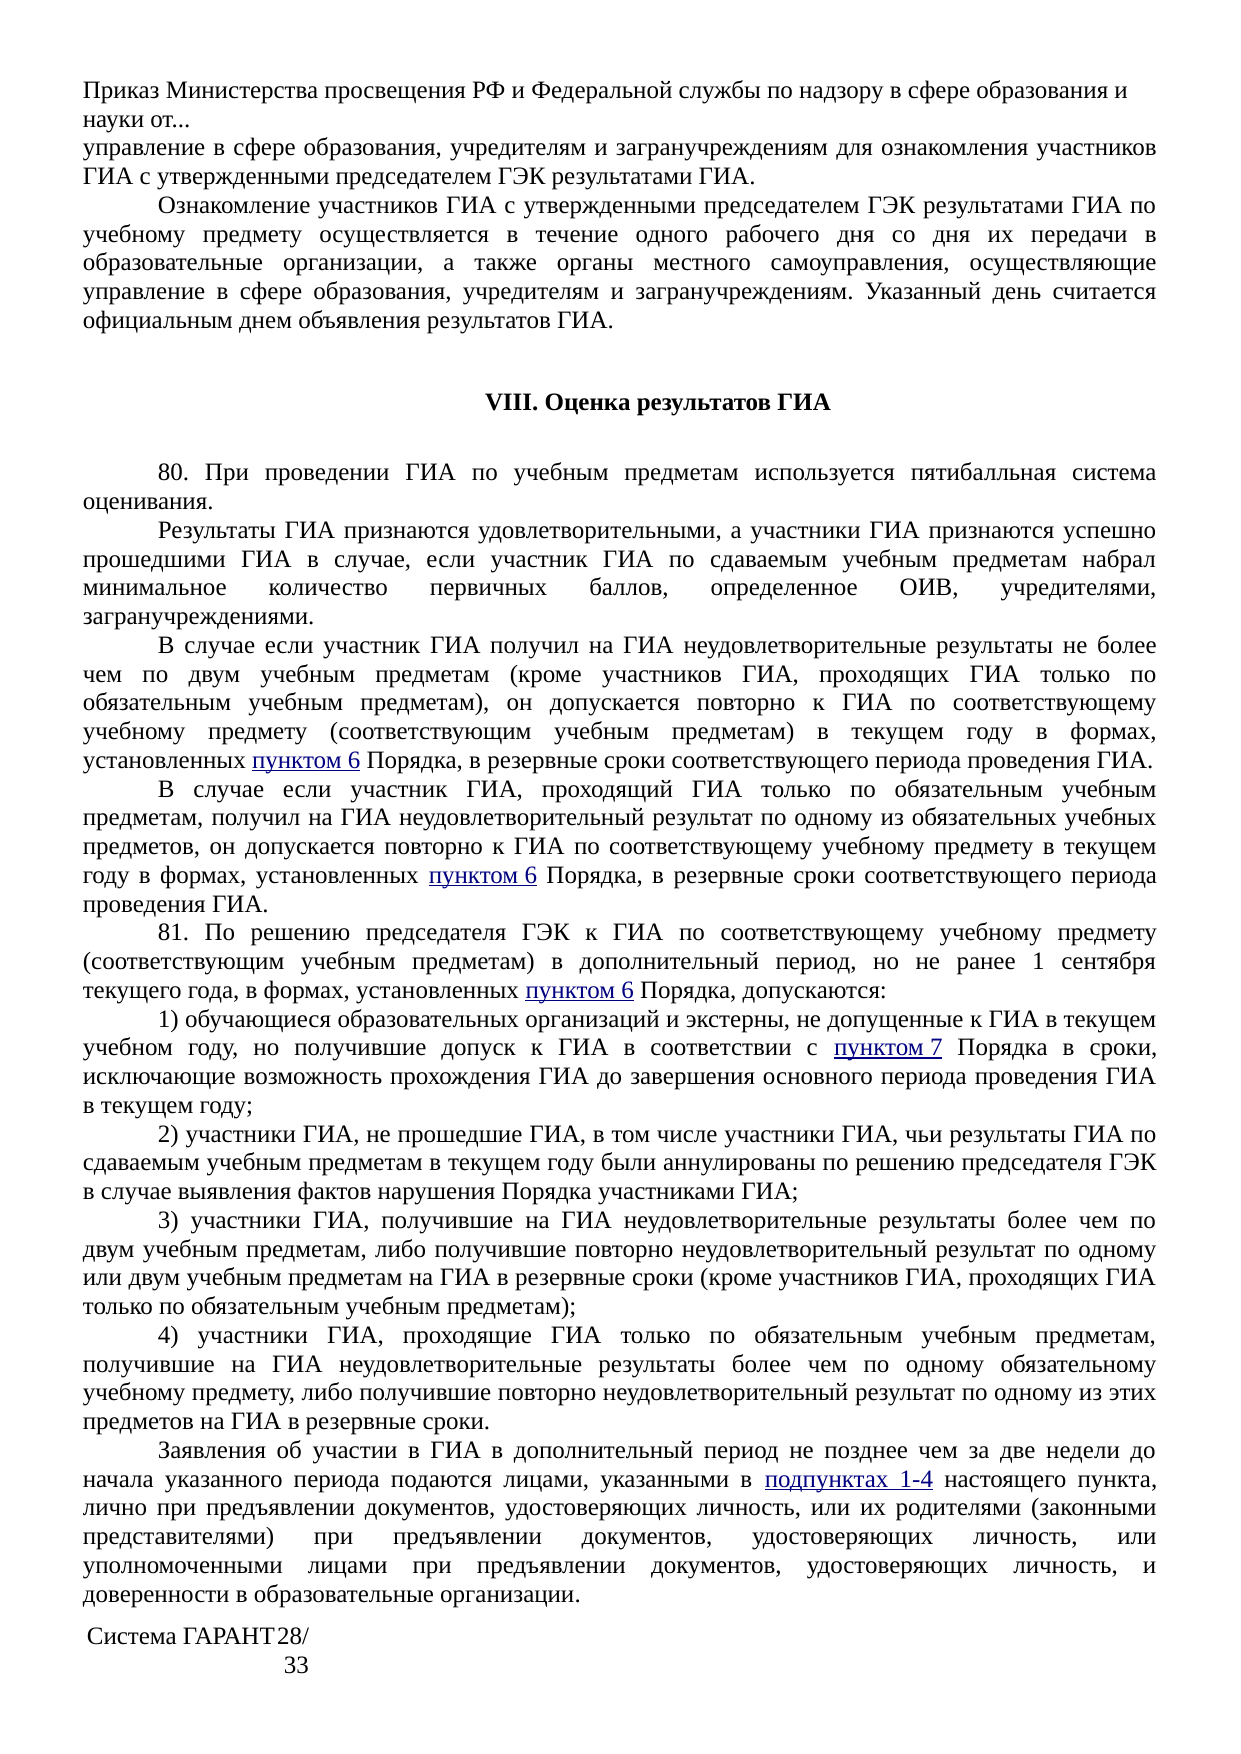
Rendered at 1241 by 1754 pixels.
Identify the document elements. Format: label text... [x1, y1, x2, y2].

text 2) участники ГИА, не прошедшие ГИА, в том числе участники ГИА, чьи результаты ГИА по сдаваемым учебным предметам в текущем году были аннулированы по решению председателя ГЭК в случае выявления фактов нарушения Порядка участниками ГИА; [83, 1119, 1157, 1205]
text 3) участники ГИА, получившие на ГИА неудовлетворительные результаты более чем по двум учебным предметам, либо получившие повторно неудовлетворительный результат по одному или двум учебным предметам на ГИА в резервные сроки (кроме участников ГИА, проходящих ГИА только по обязательным учебным предметам); [83, 1205, 1157, 1320]
text Результаты ГИА признаются удовлетворительными, а участники ГИА признаются успешно прошедшими ГИА в случае, если участник ГИА по сдаваемым учебным предметам набрал минимальное количество первичных баллов, определенное ОИВ, учредителями, загранучреждениями. [83, 515, 1157, 630]
subtitle VIII. Оценка результатов ГИА [83, 387, 1157, 416]
text В случае если участник ГИА получил на ГИА неудовлетворительные результаты не более чем по двум учебным предметам (кроме участников ГИА, проходящих ГИА только по обязательным учебным предметам), он допускается повторно к ГИА по соответствующему учебному предмету (соответствующим учебным предметам) в текущем году в формах, установленных пунктом 6 Порядка, в резервные сроки соответствующего периода проведения ГИА. [83, 630, 1157, 774]
text В случае если участник ГИА, проходящий ГИА только по обязательным учебным предметам, получил на ГИА неудовлетворительный результат по одному из обязательных учебных предметов, он допускается повторно к ГИА по соответствующему учебному предмету в текущем году в формах, установленных пунктом 6 Порядка, в резервные сроки соответствующего периода проведения ГИА. [83, 774, 1157, 917]
text управление в сфере образования, учредителям и загранучреждениям для ознакомления участников ГИА с утвержденными председателем ГЭК результатами ГИА. [83, 132, 1157, 190]
text Ознакомление участников ГИА с утвержденными председателем ГЭК результатами ГИА по учебному предмету осуществляется в течение одного рабочего дня со дня их передачи в образовательные организации, а также органы местного самоуправления, осуществляющие управление в сфере образования, учредителям и загранучреждениям. Указанный день считается официальным днем объявления результатов ГИА. [83, 190, 1157, 334]
text 1) обучающиеся образовательных организаций и экстерны, не допущенные к ГИА в текущем учебном году, но получившие допуск к ГИА в соответствии с пунктом 7 Порядка в сроки, исключающие возможность прохождения ГИА до завершения основного периода проведения ГИА в текущем году; [83, 1004, 1157, 1119]
text 4) участники ГИА, проходящие ГИА только по обязательным учебным предметам, получившие на ГИА неудовлетворительные результаты более чем по одному обязательному учебному предмету, либо получившие повторно неудовлетворительный результат по одному из этих предметов на ГИА в резервные сроки. [83, 1320, 1157, 1435]
text Заявления об участии в ГИА в дополнительный период не позднее чем за две недели до начала указанного периода подаются лицами, указанными в подпунктах 1-4 настоящего пункта, лично при предъявлении документов, удостоверяющих личность, или их родителями (законными представителями) при предъявлении документов, удостоверяющих личность, или уполномоченными лицами при предъявлении документов, удостоверяющих личность, и доверенности в образовательные организации. [83, 1435, 1157, 1607]
text 80. При проведении ГИА по учебным предметам используется пятибалльная система оценивания. [83, 457, 1157, 515]
text 81. По решению председателя ГЭК к ГИА по соответствующему учебному предмету (соответствующим учебным предметам) в дополнительный период, но не ранее 1 сентября текущего года, в формах, установленных пунктом 6 Порядка, допускаются: [83, 917, 1157, 1004]
